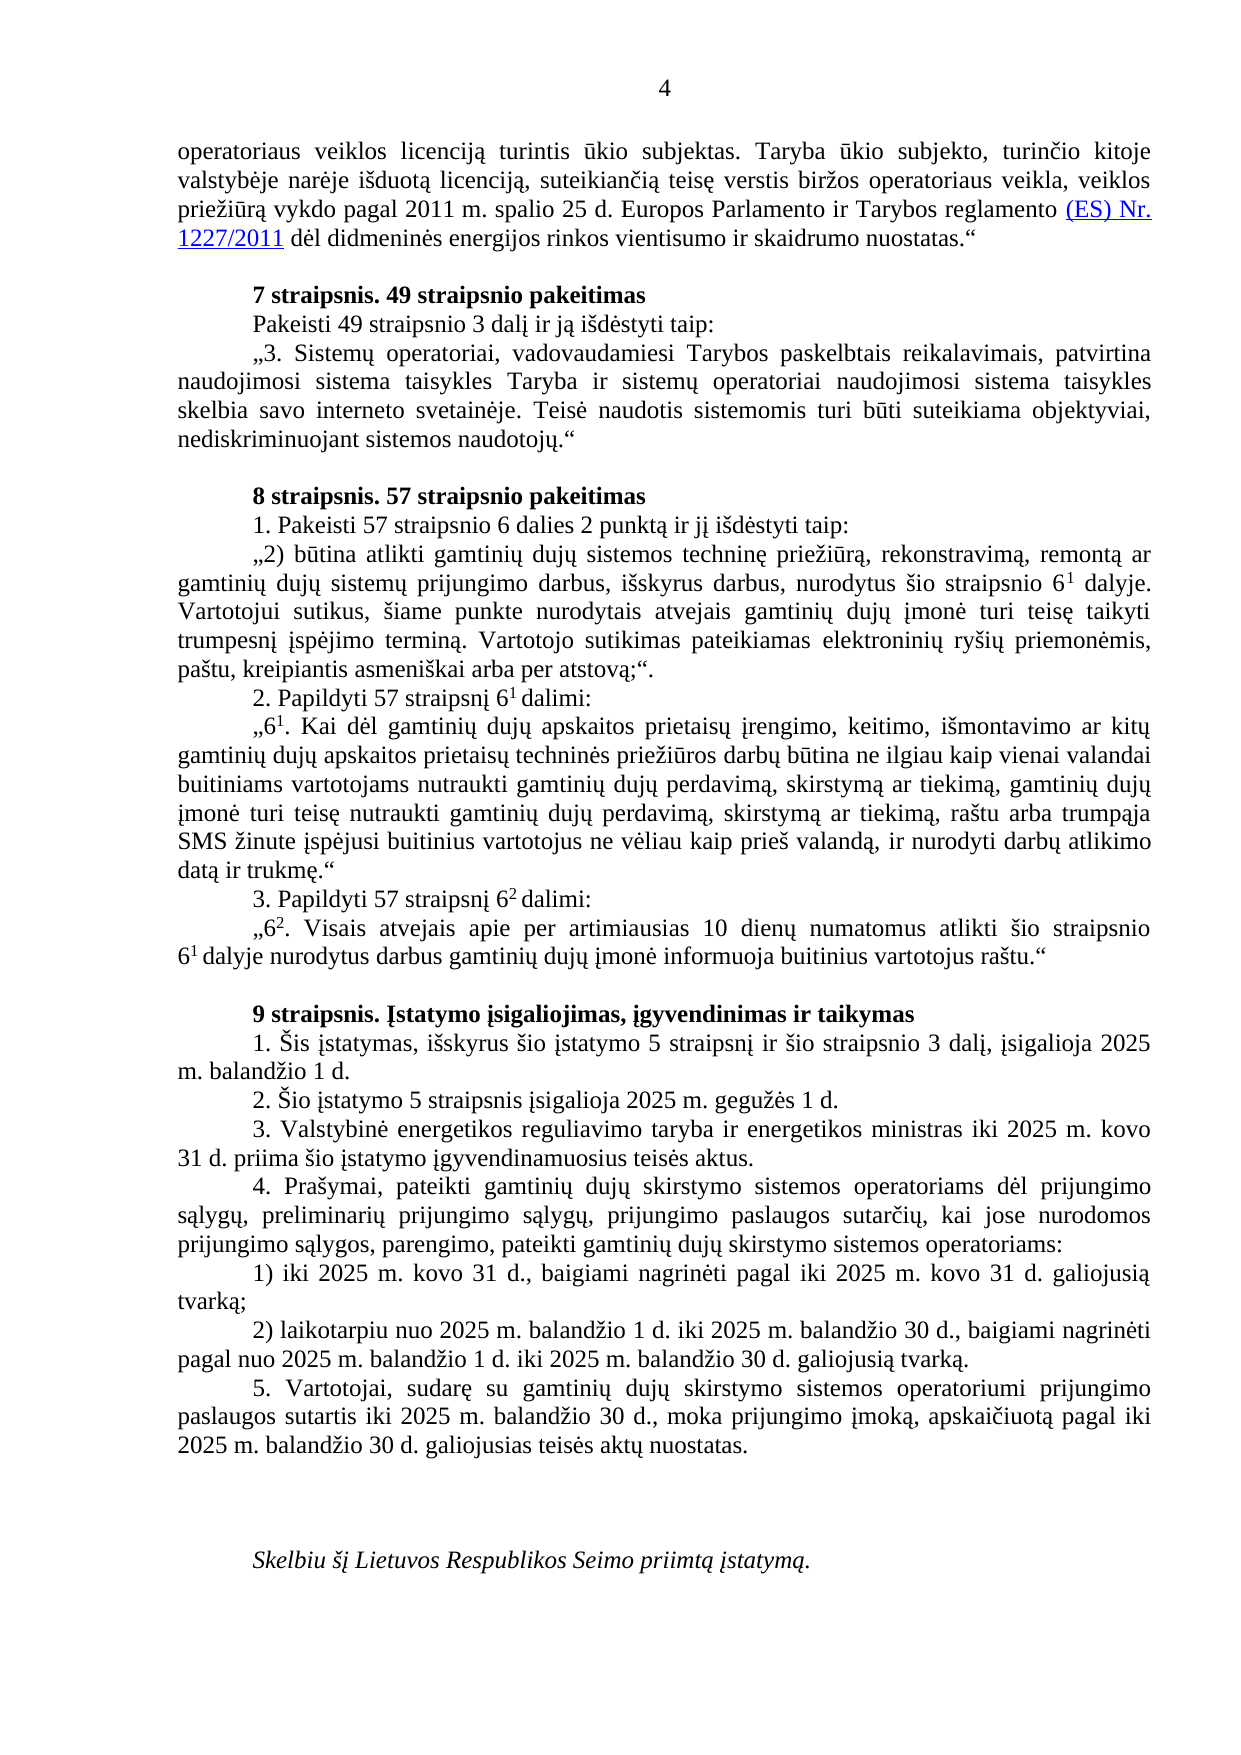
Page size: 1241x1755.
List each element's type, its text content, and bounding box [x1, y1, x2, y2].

text 1. Pakeisti 57 straipsnio 6 dalies 2 punktą ir jį išdėstyti taip: [177, 510, 1152, 539]
text 2. Papildyti 57 straipsnį 61 dalimi: [177, 683, 1152, 711]
text „2) būtina atlikti gamtinių dujų sistemos techninę priežiūrą, rekonstravimą, remontą ar gamtinių dujų sistemų prijungimo darbus, išskyrus darbus, nurodytus šio straipsnio 61 dalyje. Vartotojui sutikus, šiame punkte nurodytais atvejais gamtinių dujų įmonė turi teisę taikyti trumpesnį įspėjimo terminą. Vartotojo sutikimas pateikiamas elektroninių ryšių priemonėmis, paštu, kreipiantis asmeniškai arba per atstovą;“. [177, 539, 1152, 683]
text 4. Prašymai, pateikti gamtinių dujų skirstymo sistemos operatoriams dėl prijungimo sąlygų, preliminarių prijungimo sąlygų, prijungimo paslaugos sutarčių, kai jose nurodomos prijungimo sąlygos, parengimo, pateikti gamtinių dujų skirstymo sistemos operatoriams: [177, 1171, 1152, 1258]
text 8 straipsnis. 57 straipsnio pakeitimas [177, 481, 1152, 510]
text 2) laikotarpiu nuo 2025 m. balandžio 1 d. iki 2025 m. balandžio 30 d., baigiami nagrinėti pagal nuo 2025 m. balandžio 1 d. iki 2025 m. balandžio 30 d. galiojusią tvarką. [177, 1315, 1152, 1373]
text Pakeisti 49 straipsnio 3 dalį ir ją išdėstyti taip: [177, 309, 1152, 338]
text 9 straipsnis. Įstatymo įsigaliojimas, įgyvendinimas ir taikymas [177, 999, 1152, 1028]
text 3. Papildyti 57 straipsnį 62 dalimi: [177, 884, 1152, 913]
text 1) iki 2025 m. kovo 31 d., baigiami nagrinėti pagal iki 2025 m. kovo 31 d. galiojusią tvarką; [177, 1258, 1152, 1315]
text 2. Šio įstatymo 5 straipsnis įsigalioja 2025 m. gegužės 1 d. [177, 1085, 1152, 1114]
text 7 straipsnis. 49 straipsnio pakeitimas [177, 280, 1152, 309]
text „3. Sistemų operatoriai, vadovaudamiesi Tarybos paskelbtais reikalavimais, patvirtina naudojimosi sistema taisykles Taryba ir sistemų operatoriai naudojimosi sistema taisykles skelbia savo interneto svetainėje. Teisė naudotis sistemomis turi būti suteikiama objektyviai, nediskriminuojant sistemos naudotojų.“ [177, 338, 1152, 453]
text operatoriaus veiklos licenciją turintis ūkio subjektas. Taryba ūkio subjekto, turinčio kitoje valstybėje narėje išduotą licenciją, suteikiančią teisę verstis biržos operatoriaus veikla, veiklos priežiūrą vykdo pagal 2011 m. spalio 25 d. Europos Parlamento ir Tarybos reglamento (ES) Nr. 1227/2011 dėl didmeninės energijos rinkos vientisumo ir skaidrumo nuostatas.“ [177, 136, 1152, 251]
text 5. Vartotojai, sudarę su gamtinių dujų skirstymo sistemos operatoriumi prijungimo paslaugos sutartis iki 2025 m. balandžio 30 d., moka prijungimo įmoką, apskaičiuotą pagal iki 2025 m. balandžio 30 d. galiojusias teisės aktų nuostatas. [177, 1373, 1152, 1459]
text „62. Visais atvejais apie per artimiausias 10 dienų numatomus atlikti šio straipsnio 61 dalyje nurodytus darbus gamtinių dujų įmonė informuoja buitinius vartotojus raštu.“ [177, 913, 1152, 970]
text „61. Kai dėl gamtinių dujų apskaitos prietaisų įrengimo, keitimo, išmontavimo ar kitų gamtinių dujų apskaitos prietaisų techninės priežiūros darbų būtina ne ilgiau kaip vienai valandai buitiniams vartotojams nutraukti gamtinių dujų perdavimą, skirstymą ar tiekimą, gamtinių dujų įmonė turi teisę nutraukti gamtinių dujų perdavimą, skirstymą ar tiekimą, raštu arba trumpąja SMS žinute įspėjusi buitinius vartotojus ne vėliau kaip prieš valandą, ir nurodyti darbų atlikimo datą ir trukmę.“ [177, 711, 1152, 884]
text Skelbiu šį Lietuvos Respublikos Seimo priimtą įstatymą. [177, 1545, 1152, 1574]
text 1. Šis įstatymas, išskyrus šio įstatymo 5 straipsnį ir šio straipsnio 3 dalį, įsigalioja 2025 m. balandžio 1 d. [177, 1028, 1152, 1085]
text 3. Valstybinė energetikos reguliavimo taryba ir energetikos ministras iki 2025 m. kovo 31 d. priima šio įstatymo įgyvendinamuosius teisės aktus. [177, 1114, 1152, 1171]
